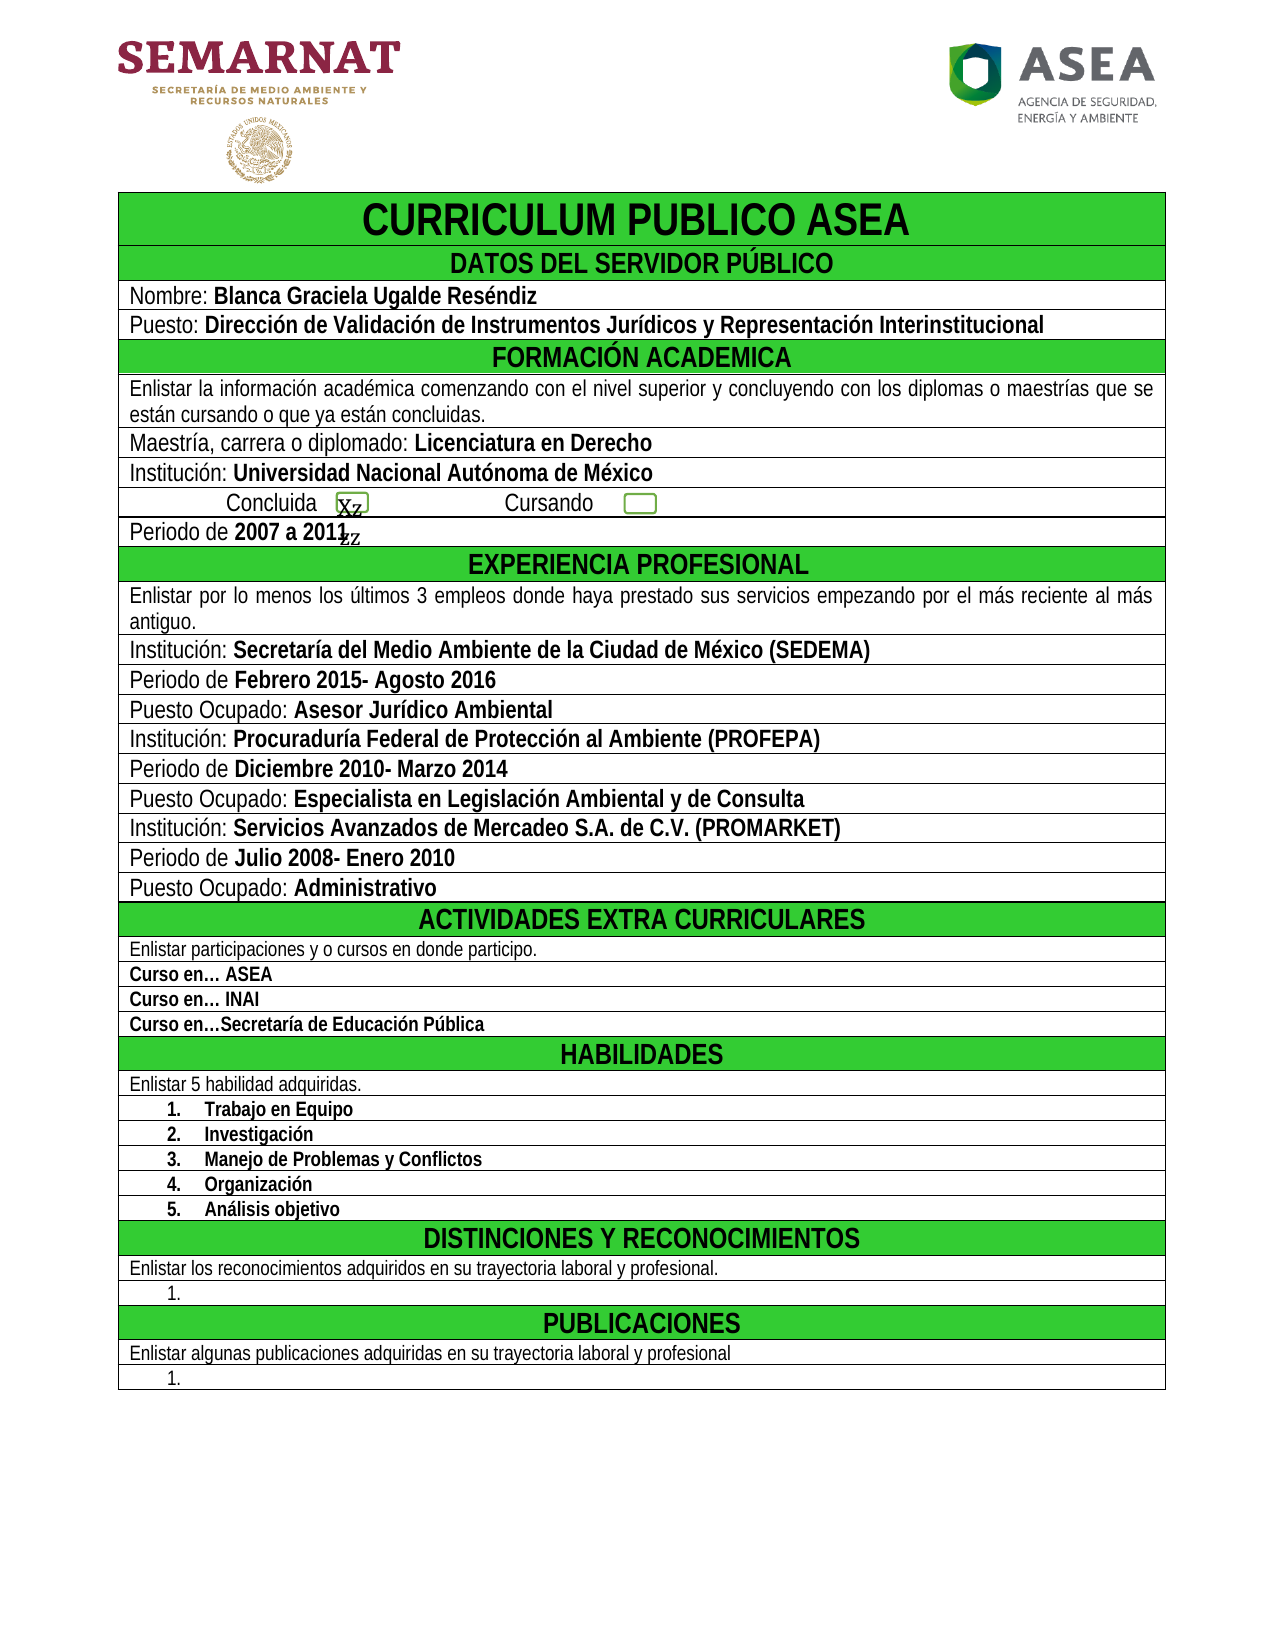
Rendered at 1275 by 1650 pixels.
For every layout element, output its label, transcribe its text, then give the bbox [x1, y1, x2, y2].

table_cell Nombre: Blanca Graciela Ugalde Reséndiz [119, 281, 1165, 309]
table_cell Institución: Procuraduría Federal de Protección al Ambiente (PROFEPA) [119, 724, 1165, 753]
table_cell Puesto Ocupado: Asesor Jurídico Ambiental [119, 695, 1165, 723]
table_cell Enlistar por lo menos los últimos 3 empleos donde haya prestado sus servicios empezando por el más reciente al más antiguo. [119, 582, 1165, 634]
table_cell Análisis objetivo [119, 1196, 1165, 1220]
table_cell Institución: Universidad Nacional Autónoma de México [119, 458, 1165, 487]
table_cell Enlistar los reconocimientos adquiridos en su trayectoria laboral y profesional. [119, 1256, 1165, 1280]
table_cell Curso en… INAI [119, 987, 1165, 1011]
table_cell Institución: Secretaría del Medio Ambiente de la Ciudad de México (SEDEMA) [119, 635, 1165, 664]
table_cell PUBLICACIONES [119, 1306, 1165, 1339]
table_cell Maestría, carrera o diplomado: Licenciatura en Derecho [119, 428, 1165, 457]
table_cell Periodo de Febrero 2015- Agosto 2016 [119, 665, 1165, 694]
table_cell FORMACIÓN ACADEMICA [119, 340, 1165, 373]
table_cell DATOS DEL SERVIDOR PÚBLICO [119, 246, 1165, 280]
table_cell [119, 1281, 1165, 1305]
table_cell Enlistar algunas publicaciones adquiridas en su trayectoria laboral y profesional [119, 1340, 1165, 1364]
table_cell Investigación [119, 1121, 1165, 1145]
table_cell ACTIVIDADES EXTRA CURRICULARES [119, 903, 1165, 936]
table_cell Organización [119, 1171, 1165, 1195]
table_cell Curso en…Secretaría de Educación Pública [119, 1012, 1165, 1036]
table_cell Enlistar participaciones y o cursos en donde participo. [119, 937, 1165, 961]
table_cell EXPERIENCIA PROFESIONAL [119, 547, 1165, 581]
table_header CURRICULUM PUBLICO ASEA [119, 193, 1165, 245]
table_cell DISTINCIONES Y RECONOCIMIENTOS [119, 1221, 1165, 1255]
table_cell Puesto Ocupado: Administrativo [119, 873, 1165, 901]
table_cell Periodo de 2007 a 2011 [119, 518, 1165, 546]
table_cell Enlistar la información académica comenzando con el nivel superior y concluyendo con los diplomas o maestrías que se están cursando o que ya están concluidas. [119, 375, 1165, 427]
table_cell Puesto Ocupado: Especialista en Legislación Ambiental y de Consulta [119, 784, 1165, 812]
table_cell Manejo de Problemas y Conflictos [119, 1146, 1165, 1170]
table_cell [119, 1365, 1165, 1389]
table_cell HABILIDADES [119, 1037, 1165, 1070]
table_cell Periodo de Diciembre 2010- Marzo 2014 [119, 754, 1165, 783]
table_cell Concluida Cursando [119, 488, 1165, 516]
table_cell Puesto: Dirección de Validación de Instrumentos Jurídicos y Representación Interinstitucional [119, 310, 1165, 339]
table_cell Trabajo en Equipo [119, 1096, 1165, 1120]
table_cell Enlistar 5 habilidad adquiridas. [119, 1071, 1165, 1095]
table_cell Institución: Servicios Avanzados de Mercadeo S.A. de C.V. (PROMARKET) [119, 814, 1165, 842]
table_cell Curso en… ASEA [119, 962, 1165, 986]
table_cell Periodo de Julio 2008- Enero 2010 [119, 843, 1165, 872]
